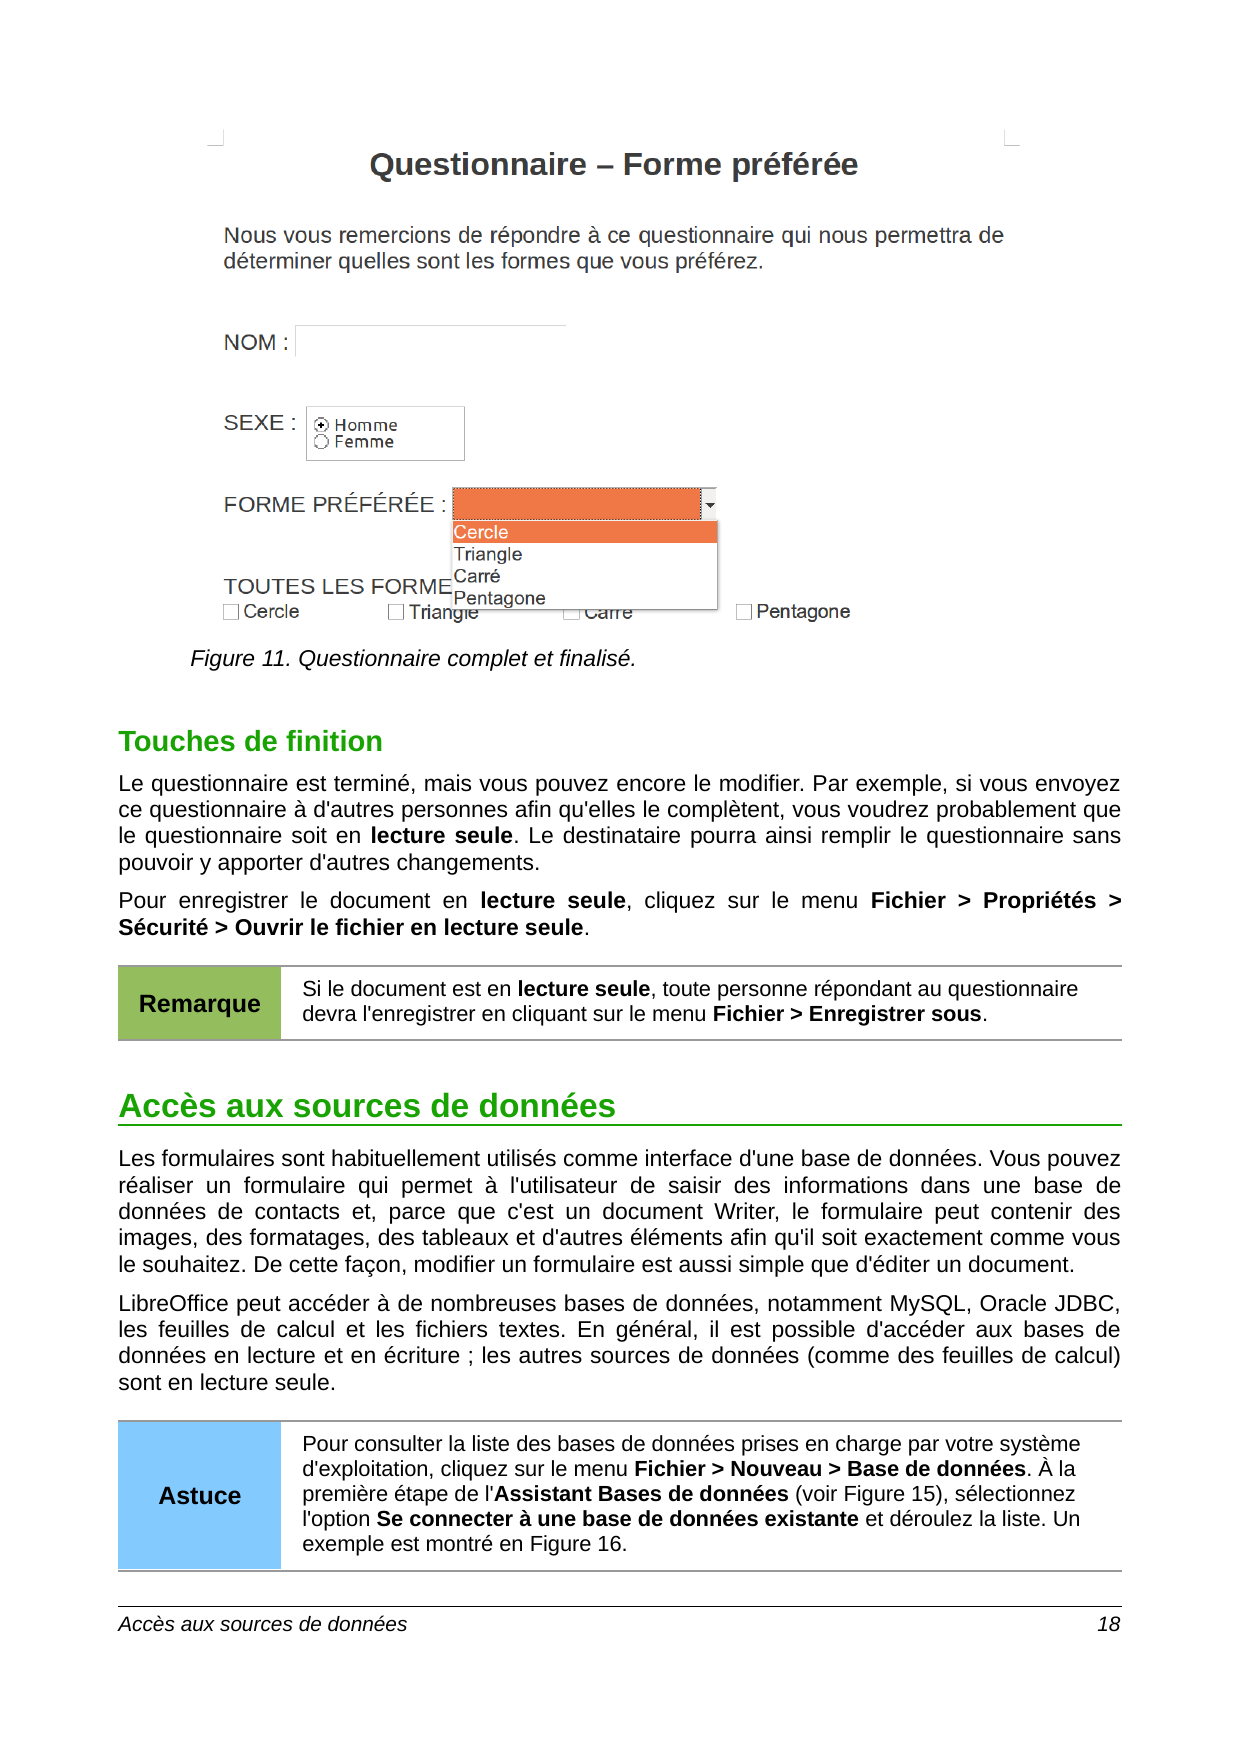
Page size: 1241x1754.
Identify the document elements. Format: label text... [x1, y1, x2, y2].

subtitle Accès aux sources de données [118, 1086, 1122, 1124]
text Les formulaires sont habituellement utilisés comme interface d'une base de données. Vous pouvez réaliser un formulaire qui permet à l'utilisateur de saisir des informations dans une base de données de contacts et, parce que c'est un document Writer, le formulaire peut contenir des images, des formatages, des tableaux et d'autres éléments afin qu'il soit exactement comme vous le souhaitez. De cette façon, modifier un formulaire est aussi simple que d'éditer un document. [118, 1145, 1122, 1277]
subtitle Touches de finition [118, 724, 1122, 757]
table_header Si le document est en lecture seule, toute personne répondant au questionnaire devra l'enregistrer en cliquant sur le menu Fichier > Enregistrer sous. [281, 967, 1122, 1039]
text Le questionnaire est terminé, mais vous pouvez encore le modifier. Par exemple, si vous envoyez ce questionnaire à d'autres personnes afin qu'elles le complètent, vous voudrez probablement que le questionnaire soit en lecture seule. Le destinataire pourra ainsi remplir le questionnaire sans pouvoir y apporter d'autres changements. [118, 769, 1122, 875]
table_header Astuce [118, 1422, 281, 1569]
table_header Remarque [118, 967, 281, 1039]
table_header Pour consulter la liste des bases de données prises en charge par votre système d'exploitation, cliquez sur le menu Fichier > Nouveau > Base de données. À la première étape de l'Assistant Bases de données (voir Figure 15), sélectionnez l'option Se connecter à une base de données existante et déroulez la liste. Un exemple est montré en Figure 16. [281, 1422, 1122, 1569]
text Pour enregistrer le document en lecture seule, cliquez sur le menu Fichier > Propriétés > Sécurité > Ouvrir le fichier en lecture seule. [118, 887, 1122, 940]
text LibreOffice peut accéder à de nombreuses bases de données, notamment MySQL, Oracle JDBC, les feuilles de calcul et les fichiers textes. En général, il est possible d'accéder aux bases de données en lecture et en écriture ; les autres sources de données (comme des feuilles de calcul) sont en lecture seule. [118, 1289, 1122, 1395]
picture [195, 118, 1045, 645]
text Figure 11. Questionnaire complet et finalisé. [190, 118, 1050, 671]
